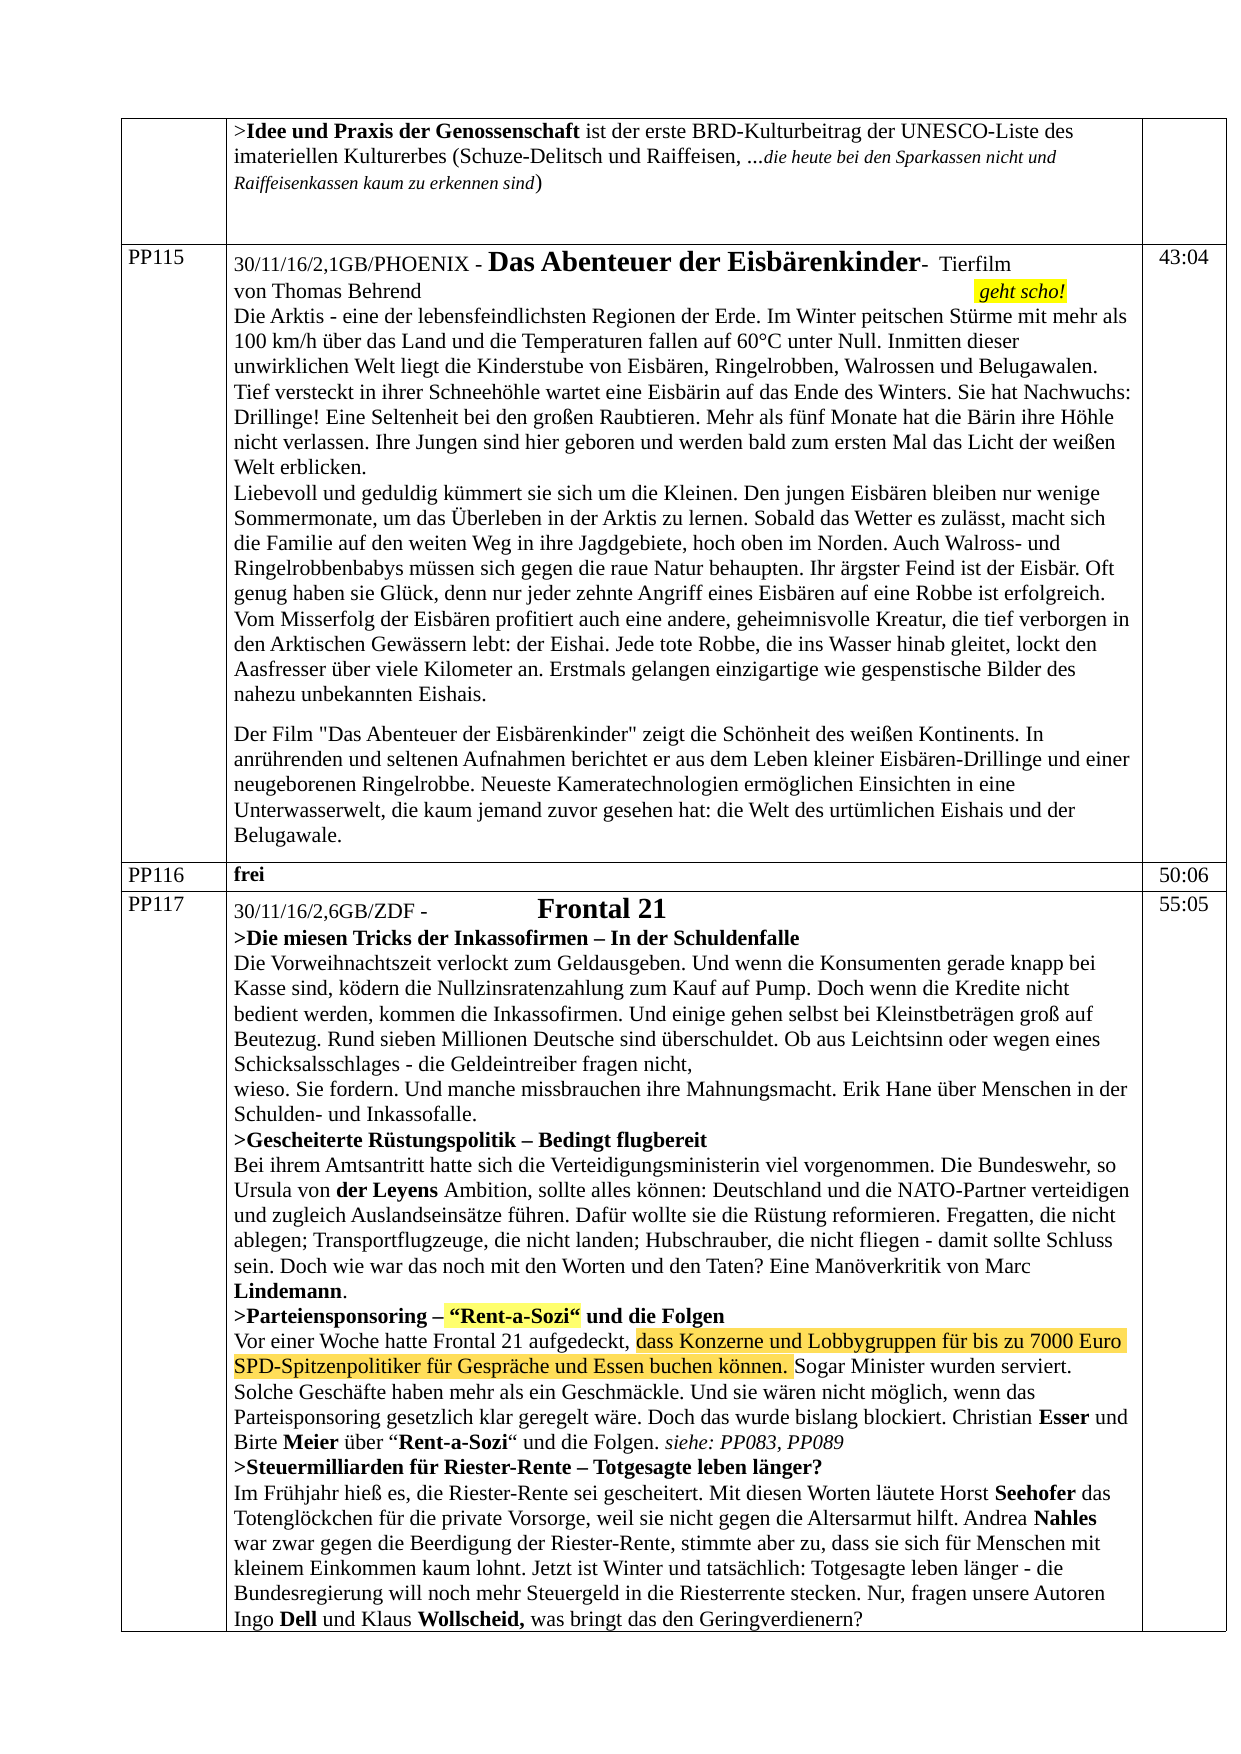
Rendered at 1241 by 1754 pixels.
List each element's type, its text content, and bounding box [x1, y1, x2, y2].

table_cell [122, 119, 226, 244]
table_cell 30/11/16/2,6GB/ZDF - Frontal 21 >Die miesen Tricks der Inkassofirmen – In der Schuldenfalle Die Vorweihnachtszeit verlockt zum Geldausgeben. Und wenn die Konsumenten gerade knapp bei Kasse sind, ködern die Nullzinsratenzahlung zum Kauf auf Pump. Doch wenn die Kredite nicht bedient werden, kommen die Inkassofirmen. Und einige gehen selbst bei Kleinstbeträgen groß auf Beutezug. Rund sieben Millionen Deutsche sind überschuldet. Ob aus Leichtsinn oder wegen eines Schicksalsschlages - die Geldeintreiber fragen nicht, wieso. Sie fordern. Und manche missbrauchen ihre Mahnungsmacht. Erik Hane über Menschen in der Schulden- und Inkassofalle. >Gescheiterte Rüstungspolitik – Bedingt flugbereit Bei ihrem Amtsantritt hatte sich die Verteidigungsministerin viel vorgenommen. Die Bundeswehr, so Ursula von der Leyens Ambition, sollte alles können: Deutschland und die NATO-Partner verteidigen und zugleich Auslandseinsätze führen. Dafür wollte sie die Rüstung reformieren. Fregatten, die nicht ablegen; Transportflugzeuge, die nicht landen; Hubschrauber, die nicht fliegen - damit sollte Schluss sein. Doch wie war das noch mit den Worten und den Taten? Eine Manöverkritik von Marc Lindemann. >Parteiensponsoring – “Rent-a-Sozi“ und die Folgen Vor einer Woche hatte Frontal 21 aufgedeckt, dass Konzerne und Lobbygruppen für bis zu 7000 Euro SPD-Spitzenpolitiker für Gespräche und Essen buchen können. Sogar Minister wurden serviert. Solche Geschäfte haben mehr als ein Geschmäckle. Und sie wären nicht möglich, wenn das Parteisponsoring gesetzlich klar geregelt wäre. Doch das wurde bislang blockiert. Christian Esser und Birte Meier über “Rent-a-Sozi“ und die Folgen. siehe: PP083, PP089 >Steuermilliarden für Riester-Rente – Totgesagte leben länger? Im Frühjahr hieß es, die Riester-Rente sei gescheitert. Mit diesen Worten läutete Horst Seehofer das Totenglöckchen für die private Vorsorge, weil sie nicht gegen die Altersarmut hilft. Andrea Nahles war zwar gegen die Beerdigung der Riester-Rente, stimmte aber zu, dass sie sich für Menschen mit kleinem Einkommen kaum lohnt. Jetzt ist Winter und tatsächlich: Totgesagte leben länger - die Bundesregierung will noch mehr Steuergeld in die Riesterrente stecken. Nur, fragen unsere Autoren Ingo Dell und Klaus Wollscheid, was bringt das den Geringverdienern? [227, 892, 1142, 1631]
table_cell PP117 [122, 892, 226, 1631]
table_cell frei [227, 863, 1142, 891]
table_cell 55:05 [1143, 892, 1226, 1631]
table_cell 43:04 [1143, 245, 1226, 862]
table_cell 50:06 [1143, 863, 1226, 891]
table_cell 30/11/16/2,1GB/PHOENIX - Das Abenteuer der Eisbärenkinder- Tierfilm von Thomas Behrend geht scho! Die Arktis - eine der lebensfeindlichsten Regionen der Erde. Im Winter peitschen Stürme mit mehr als 100 km/h über das Land und die Temperaturen fallen auf 60°C unter Null. Inmitten dieser unwirklichen Welt liegt die Kinderstube von Eisbären, Ringelrobben, Walrossen und Belugawalen. Tief versteckt in ihrer Schneehöhle wartet eine Eisbärin auf das Ende des Winters. Sie hat Nachwuchs: Drillinge! Eine Seltenheit bei den großen Raubtieren. Mehr als fünf Monate hat die Bärin ihre Höhle nicht verlassen. Ihre Jungen sind hier geboren und werden bald zum ersten Mal das Licht der weißen Welt erblicken. Liebevoll und geduldig kümmert sie sich um die Kleinen. Den jungen Eisbären bleiben nur wenige Sommermonate, um das Überleben in der Arktis zu lernen. Sobald das Wetter es zulässt, macht sich die Familie auf den weiten Weg in ihre Jagdgebiete, hoch oben im Norden. Auch Walross- und Ringelrobbenbabys müssen sich gegen die raue Natur behaupten. Ihr ärgster Feind ist der Eisbär. Oft genug haben sie Glück, denn nur jeder zehnte Angriff eines Eisbären auf eine Robbe ist erfolgreich. Vom Misserfolg der Eisbären profitiert auch eine andere, geheimnisvolle Kreatur, die tief verborgen in den Arktischen Gewässern lebt: der Eishai. Jede tote Robbe, die ins Wasser hinab gleitet, lockt den Aasfresser über viele Kilometer an. Erstmals gelangen einzigartige wie gespenstische Bilder des nahezu unbekannten Eishais. Der Film "Das Abenteuer der Eisbärenkinder" zeigt die Schönheit des weißen Kontinents. In anrührenden und seltenen Aufnahmen berichtet er aus dem Leben kleiner Eisbären-Drillinge und einer neugeborenen Ringelrobbe. Neueste Kameratechnologien ermöglichen Einsichten in eine Unterwasserwelt, die kaum jemand zuvor gesehen hat: die Welt des urtümlichen Eishais und der Belugawale. [227, 245, 1142, 862]
table_cell PP116 [122, 863, 226, 891]
table_cell PP115 [122, 245, 226, 862]
table_cell >Idee und Praxis der Genossenschaft ist der erste BRD-Kulturbeitrag der UNESCO-Liste des imateriellen Kulturerbes (Schuze-Delitsch und Raiffeisen, ...die heute bei den Sparkassen nicht und Raiffeisenkassen kaum zu erkennen sind) [227, 119, 1142, 244]
table_cell [1143, 119, 1226, 244]
